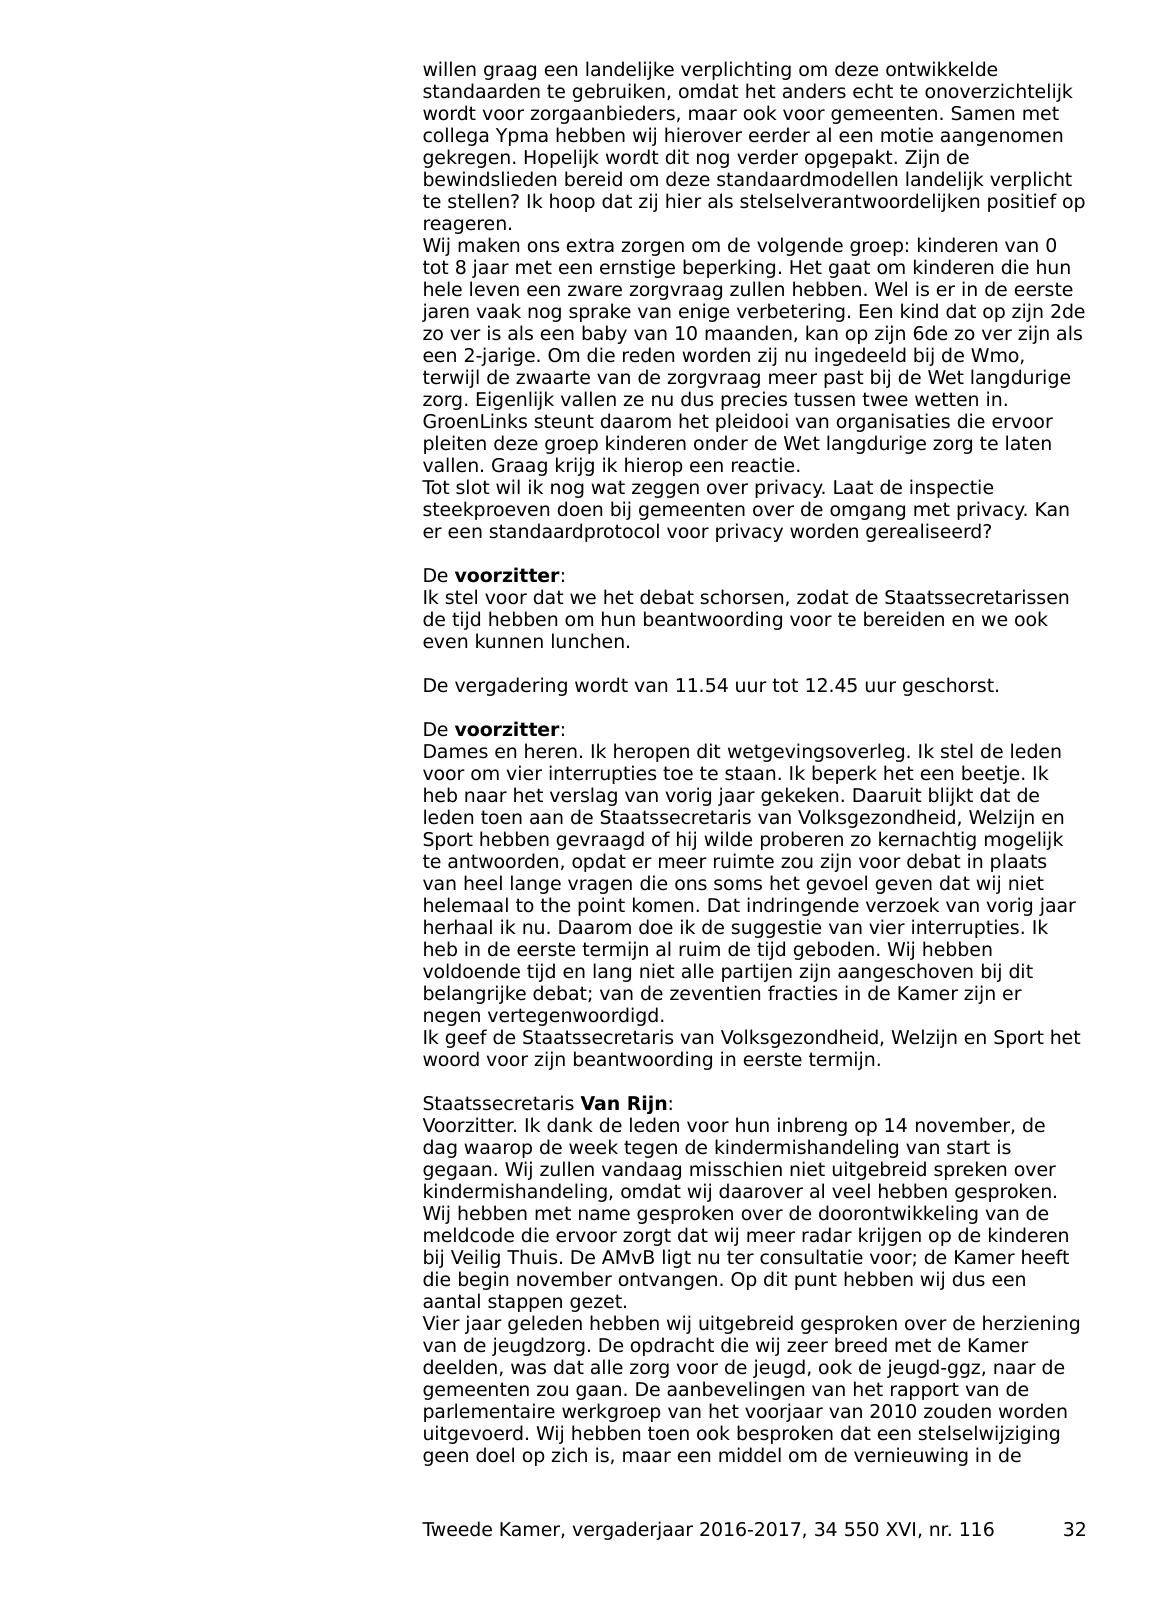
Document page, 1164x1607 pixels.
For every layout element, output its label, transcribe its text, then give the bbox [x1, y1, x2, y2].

text Dames en heren. Ik heropen dit wetgevingsoverleg. Ik stel de leden voor om vier interrupties toe te staan. Ik beperk het een beetje. Ik heb naar het verslag van vorig jaar gekeken. Daaruit blijkt dat de leden toen aan de Staatssecretaris van Volksgezondheid, Welzijn en Sport hebben gevraagd of hij wilde proberen zo kernachtig mogelijk te antwoorden, opdat er meer ruimte zou zijn voor debat in plaats van heel lange vragen die ons soms het gevoel geven dat wij niet helemaal to the point komen. Dat indringende verzoek van vorig jaar herhaal ik nu. Daarom doe ik de suggestie van vier interrupties. Ik heb in de eerste termijn al ruim de tijd geboden. Wij hebben voldoende tijd en lang niet alle partijen zijn aangeschoven bij dit belangrijke debat; van de zeventien fracties in de Kamer zijn er negen vertegenwoordigd. [422, 741, 1087, 1027]
text Voorzitter. Ik dank de leden voor hun inbreng op 14 november, de dag waarop de week tegen de kindermishandeling van start is gegaan. Wij zullen vandaag misschien niet uitgebreid spreken over kindermishandeling, omdat wij daarover al veel hebben gesproken. Wij hebben met name gesproken over de doorontwikkeling van de meldcode die ervoor zorgt dat wij meer radar krijgen op de kinderen bij Veilig Thuis. De AMvB ligt nu ter consultatie voor; de Kamer heeft die begin november ontvangen. Op dit punt hebben wij dus een aantal stappen gezet. [422, 1115, 1087, 1313]
text De voorzitter: [422, 565, 1087, 587]
text De voorzitter: [422, 719, 1087, 741]
text Ik stel voor dat we het debat schorsen, zodat de Staatssecretarissen de tijd hebben om hun beantwoording voor te bereiden en we ook even kunnen lunchen. [422, 587, 1087, 653]
text willen graag een landelijke verplichting om deze ontwikkelde standaarden te gebruiken, omdat het anders echt te onoverzichtelijk wordt voor zorgaanbieders, maar ook voor gemeenten. Samen met collega Ypma hebben wij hierover eerder al een motie aangenomen gekregen. Hopelijk wordt dit nog verder opgepakt. Zijn de bewindslieden bereid om deze standaardmodellen landelijk verplicht te stellen? Ik hoop dat zij hier als stelselverantwoordelijken positief op reageren. [422, 59, 1087, 235]
text Vier jaar geleden hebben wij uitgebreid gesproken over de herziening van de jeugdzorg. De opdracht die wij zeer breed met de Kamer deelden, was dat alle zorg voor de jeugd, ook de jeugd-ggz, naar de gemeenten zou gaan. De aanbevelingen van het rapport van de parlementaire werkgroep van het voorjaar van 2010 zouden worden uitgevoerd. Wij hebben toen ook besproken dat een stelselwijziging geen doel op zich is, maar een middel om de vernieuwing in de [422, 1313, 1087, 1467]
text Ik geef de Staatssecretaris van Volksgezondheid, Welzijn en Sport het woord voor zijn beantwoording in eerste termijn. [422, 1027, 1087, 1071]
text De vergadering wordt van 11.54 uur tot 12.45 uur geschorst. [422, 675, 1087, 697]
text Staatssecretaris Van Rijn: [422, 1093, 1087, 1115]
text Wij maken ons extra zorgen om de volgende groep: kinderen van 0 tot 8 jaar met een ernstige beperking. Het gaat om kinderen die hun hele leven een zware zorgvraag zullen hebben. Wel is er in de eerste jaren vaak nog sprake van enige verbetering. Een kind dat op zijn 2de zo ver is als een baby van 10 maanden, kan op zijn 6de zo ver zijn als een 2-jarige. Om die reden worden zij nu ingedeeld bij de Wmo, terwijl de zwaarte van de zorgvraag meer past bij de Wet langdurige zorg. Eigenlijk vallen ze nu dus precies tussen twee wetten in. GroenLinks steunt daarom het pleidooi van organisaties die ervoor pleiten deze groep kinderen onder de Wet langdurige zorg te laten vallen. Graag krijg ik hierop een reactie. [422, 235, 1087, 477]
text Tot slot wil ik nog wat zeggen over privacy. Laat de inspectie steekproeven doen bij gemeenten over de omgang met privacy. Kan er een standaardprotocol voor privacy worden gerealiseerd? [422, 477, 1087, 543]
